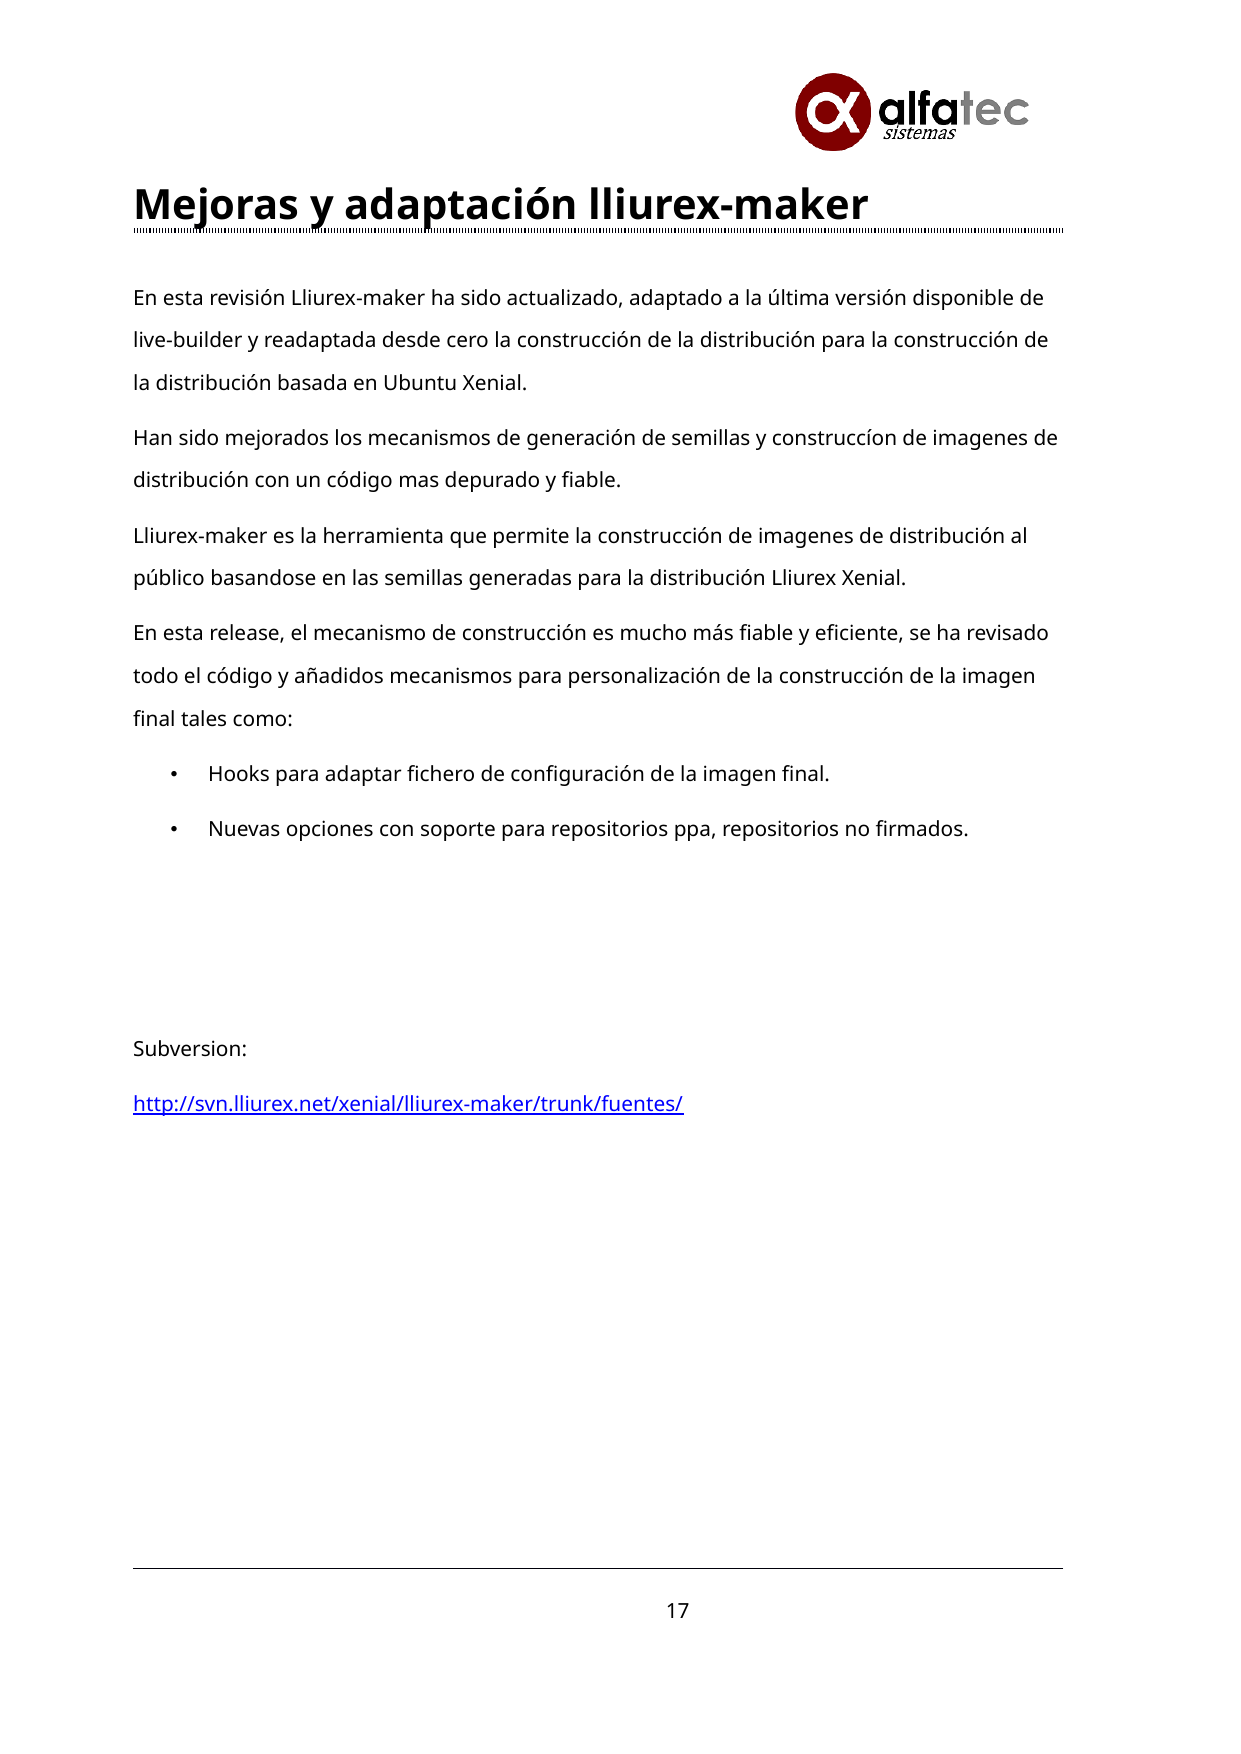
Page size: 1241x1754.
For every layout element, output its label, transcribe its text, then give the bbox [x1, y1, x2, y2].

text Lliurex-maker es la herramienta que permite la construcción de imagenes de distribución al público basandose en las semillas generadas para la distribución Lliurex Xenial. [133, 521, 1063, 592]
subtitle Mejoras y adaptación lliurex-maker [133, 193, 1063, 233]
text Han sido mejorados los mecanismos de generación de semillas y construccíon de imagenes de distribución con un código mas depurado y fiable. [133, 423, 1063, 494]
picture [795, 73, 1031, 151]
text http://svn.lliurex.net/xenial/lliurex-maker/trunk/fuentes/ [133, 1089, 1063, 1118]
list Hooks para adaptar fichero de configuración de la imagen final. [170, 759, 1063, 787]
list Nuevas opciones con soporte para repositorios ppa, repositorios no firmados. [170, 814, 1063, 842]
text En esta revisión Lliurex-maker ha sido actualizado, adaptado a la última versión disponible de live-builder y readaptada desde cero la construcción de la distribución para la construcción de la distribución basada en Ubuntu Xenial. [133, 283, 1063, 396]
text En esta release, el mecanismo de construcción es mucho más fiable y eficiente, se ha revisado todo el código y añadidos mecanismos para personalización de la construcción de la imagen final tales como: [133, 618, 1063, 732]
text Subversion: [133, 1034, 1063, 1063]
